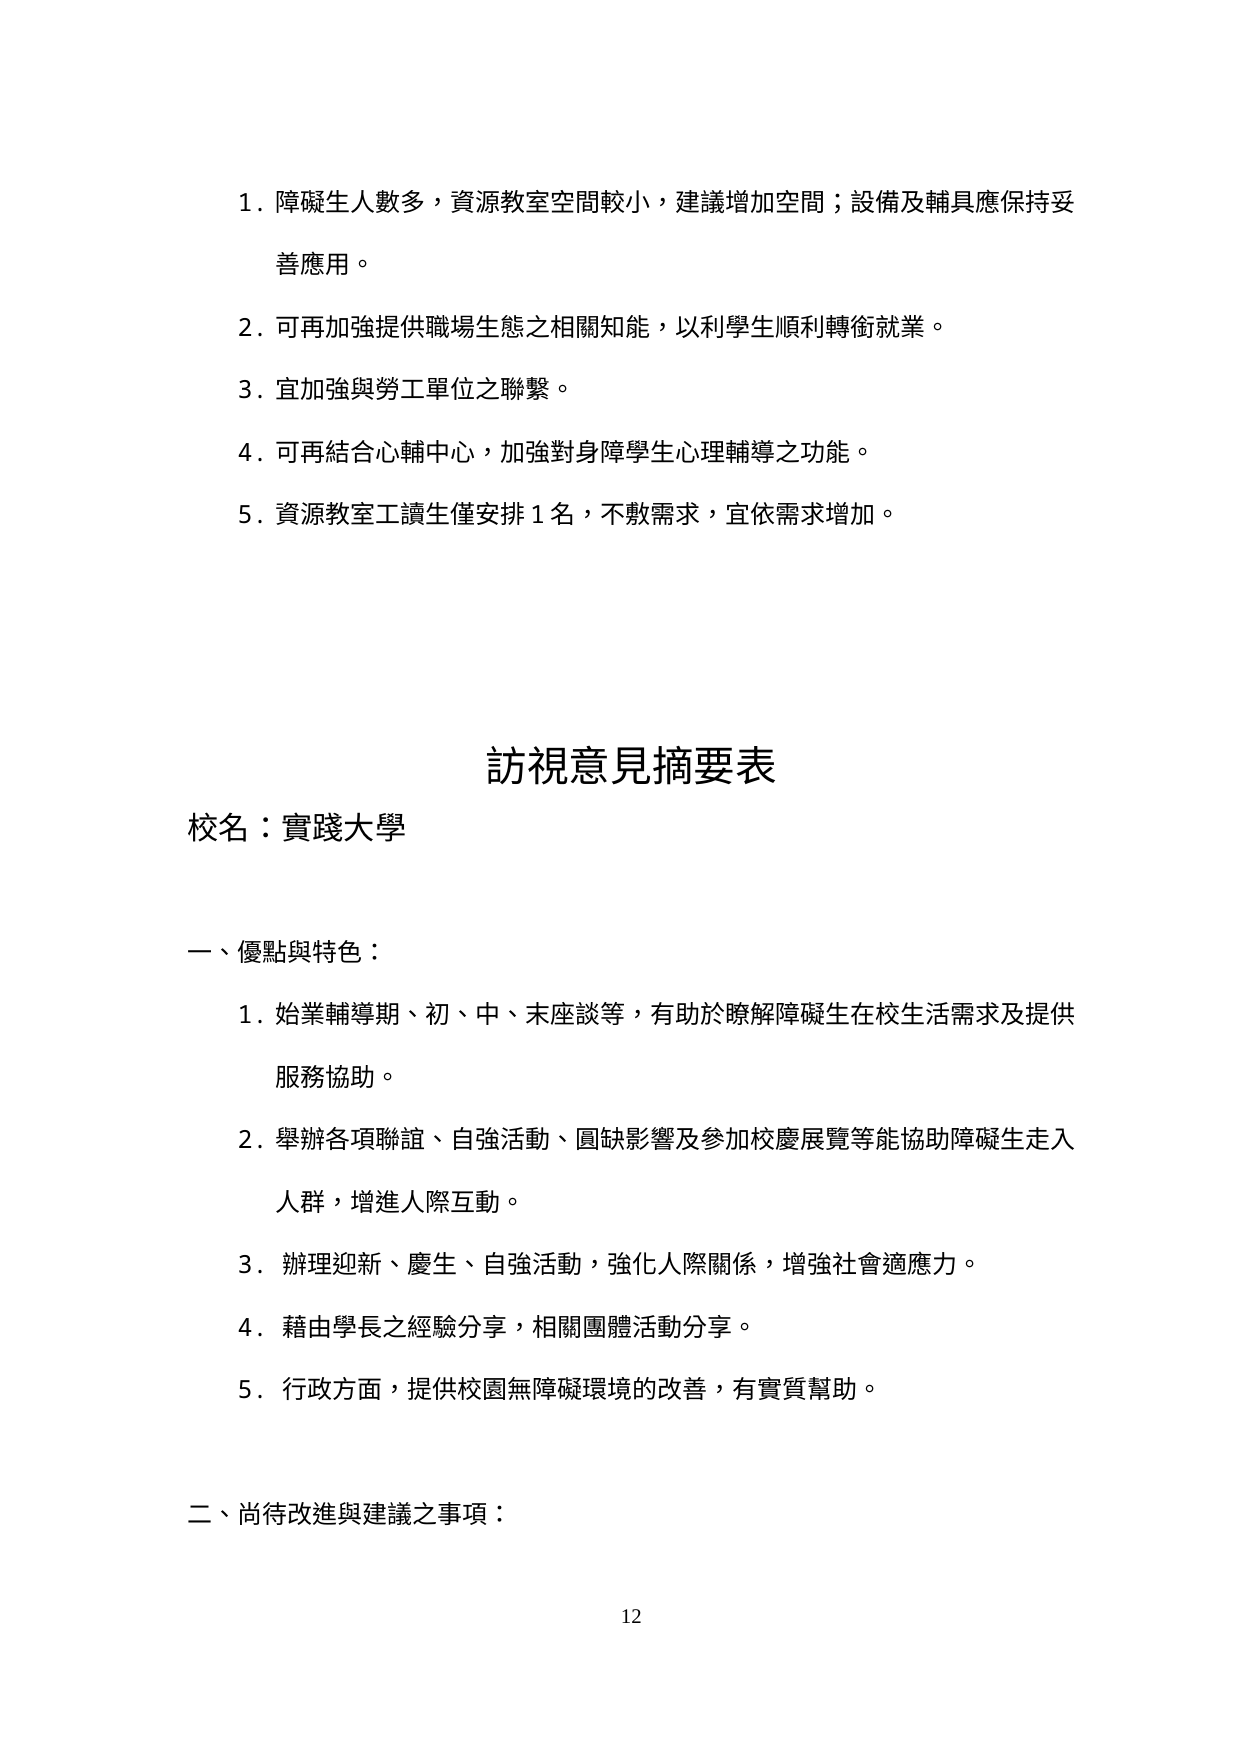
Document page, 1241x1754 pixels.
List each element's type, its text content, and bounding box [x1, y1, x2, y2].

list 舉辦各項聯誼、自強活動、圓缺影響及參加校慶展覽等能協助障礙生走入人群，增進人際互動。 [237, 1096, 1075, 1221]
text 訪視意見摘要表 [187, 721, 1075, 784]
list 資源教室工讀生僅安排1名，不敷需求，宜依需求增加。 [237, 471, 1075, 534]
list 障礙生人數多，資源教室空間較小，建議增加空間；設備及輔具應保持妥善應用。 [237, 159, 1075, 284]
list 可再加強提供職場生態之相關知能，以利學生順利轉銜就業。 [237, 284, 1075, 346]
text 校名：實踐大學 [187, 784, 1075, 846]
text 3. 辦理迎新、慶生、自強活動，強化人際關係，增強社會適應力。 [237, 1221, 1075, 1284]
list 宜加強與勞工單位之聯繫。 [237, 346, 1075, 409]
list 始業輔導期、初、中、末座談等，有助於瞭解障礙生在校生活需求及提供服務協助。 [237, 971, 1075, 1096]
text 一、優點與特色： [187, 909, 1075, 971]
text 二、尚待改進與建議之事項： [187, 1471, 1075, 1534]
text 5. 行政方面，提供校園無障礙環境的改善，有實質幫助。 [187, 1346, 1075, 1409]
text 4. 藉由學長之經驗分享，相關團體活動分享。 [237, 1284, 1075, 1346]
list 可再結合心輔中心，加強對身障學生心理輔導之功能。 [237, 409, 1075, 471]
